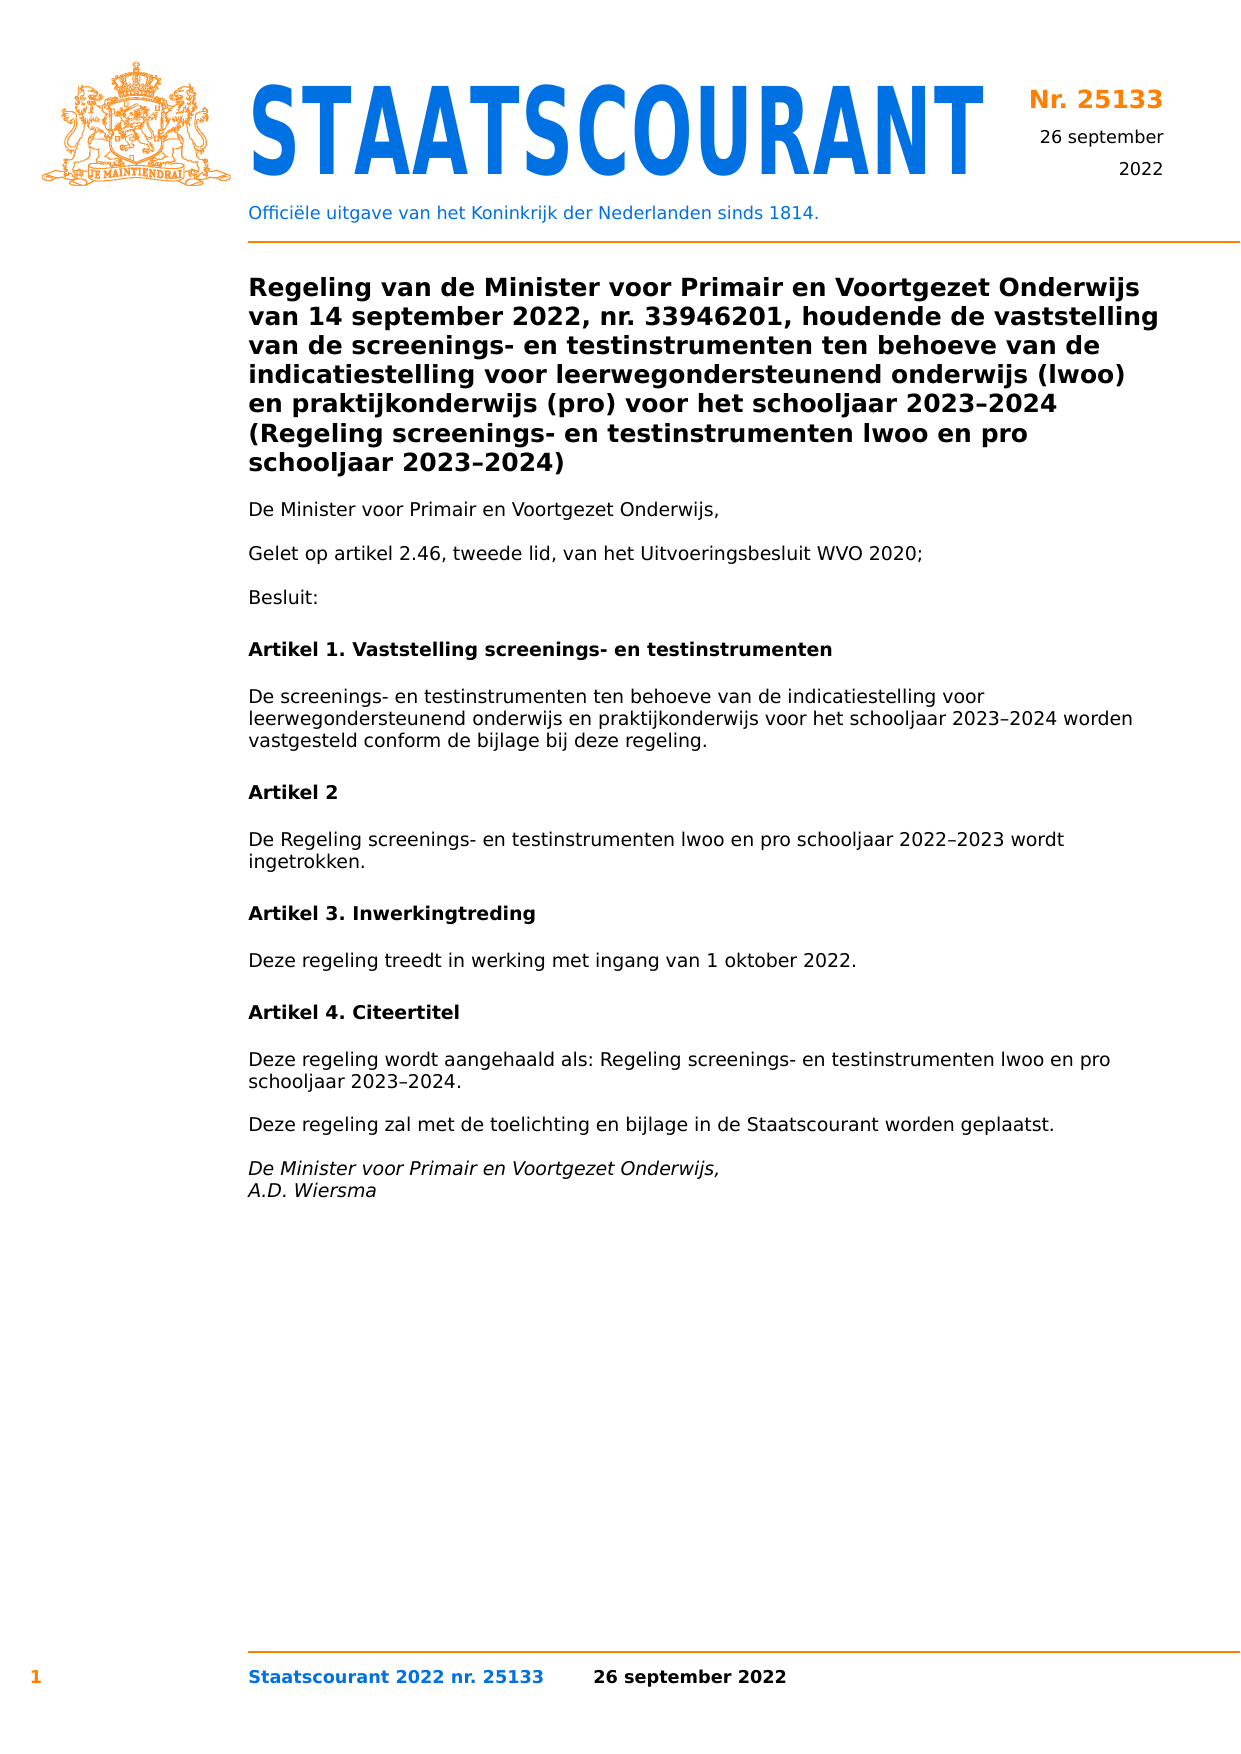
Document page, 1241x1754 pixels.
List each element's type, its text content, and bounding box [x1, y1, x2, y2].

text De Minister voor Primair en Voortgezet Onderwijs, [248, 499, 1163, 521]
text De screenings- en testinstrumenten ten behoeve van de indicatiestelling voor leerwegondersteunend onderwijs en praktijkonderwijs voor het schooljaar 2023–2024 worden vastgesteld conform de bijlage bij deze regeling. [248, 686, 1163, 752]
subtitle Artikel 4. Citeertitel [248, 1002, 1163, 1023]
table_cell 26 september [998, 121, 1240, 153]
picture [41, 62, 231, 186]
subtitle Artikel 3. Inwerkingtreding [248, 903, 1163, 924]
text De Minister voor Primair en Voortgezet Onderwijs, A.D. Wiersma [248, 1158, 1163, 1202]
subtitle Artikel 1. Vaststelling screenings- en testinstrumenten [248, 639, 1163, 661]
table_header [25, 62, 248, 241]
text De Regeling screenings- en testinstrumenten lwoo en pro schooljaar 2022–2023 wordt ingetrokken. [248, 829, 1163, 873]
table_cell Officiële uitgave van het Koninkrijk der Nederlanden sinds 1814. [248, 203, 1240, 241]
text Deze regeling treedt in werking met ingang van 1 oktober 2022. [248, 949, 1163, 972]
text Deze regeling wordt aangehaald als: Regeling screenings- en testinstrumenten lwoo en pro schooljaar 2023–2024. [248, 1048, 1163, 1092]
table_header STAATSCOURANT [248, 62, 998, 203]
text Besluit: [248, 587, 1163, 609]
subtitle Artikel 2 [248, 782, 1163, 804]
table_header Nr. 25133 [998, 62, 1240, 121]
text Gelet op artikel 2.46, tweede lid, van het Uitvoeringsbesluit WVO 2020; [248, 543, 1163, 565]
table_cell 2022 [998, 153, 1240, 203]
subtitle Regeling van de Minister voor Primair en Voortgezet Onderwijs van 14 september 2022, nr. 33946201, houdende de vaststelling van de screenings- en testinstrumenten ten behoeve van de indicatiestelling voor leerwegondersteunend onderwijs (lwoo) en praktijkonderwijs (pro) voor het schooljaar 2023–2024 (Regeling screenings- en testinstrumenten lwoo en pro schooljaar 2023–2024) [248, 273, 1163, 477]
text Deze regeling zal met de toelichting en bijlage in de Staatscourant worden geplaatst. [248, 1114, 1163, 1136]
